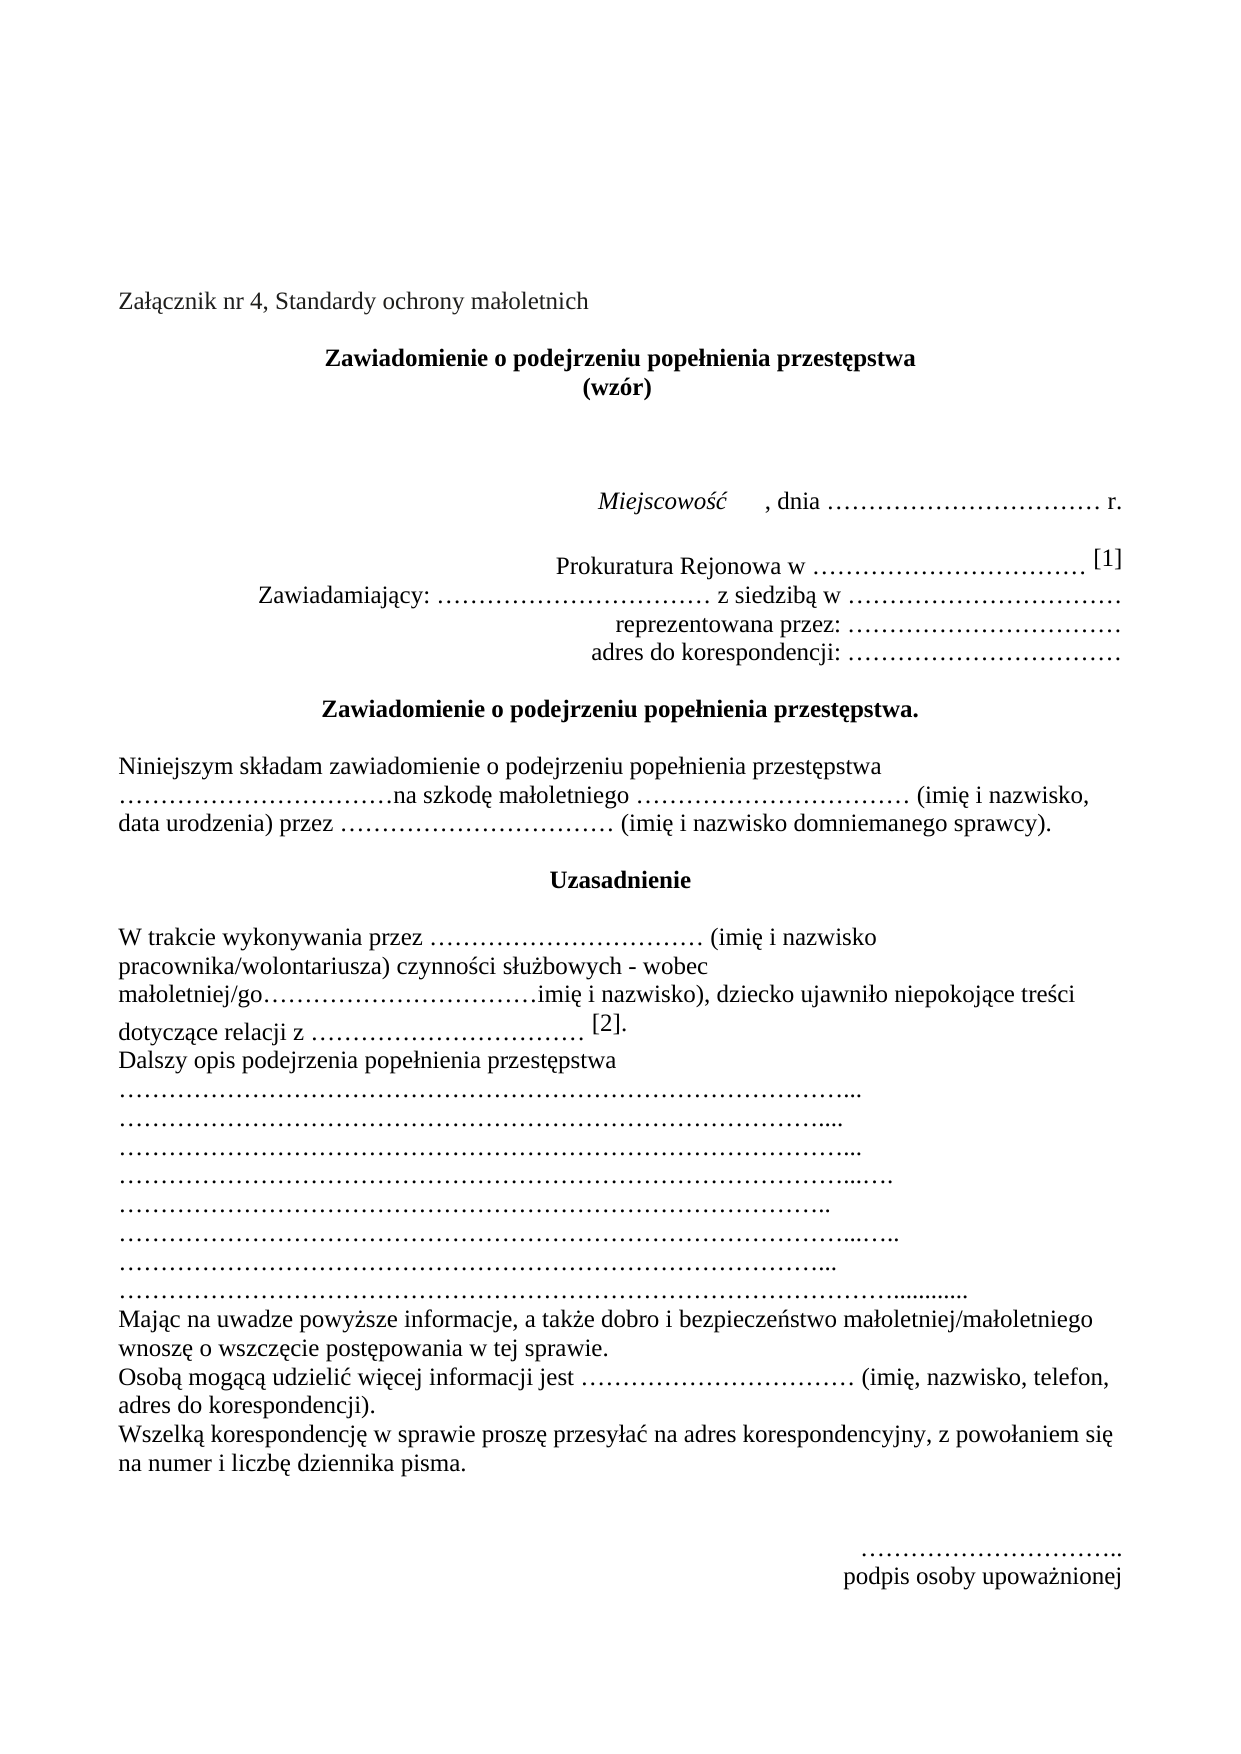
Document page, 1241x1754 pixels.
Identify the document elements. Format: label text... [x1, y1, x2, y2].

text Prokuratura Rejonowa w …………………………… [1] [118, 543, 1122, 580]
text Załącznik nr 4, Standardy ochrony małoletnich [118, 286, 1122, 315]
text reprezentowana przez: …………………………… [118, 609, 1122, 637]
text W trakcie wykonywania przez …………………………… (imię i nazwisko pracownika/wolontariusza) czynności służbowych - wobec małoletniej/go……………………………imię i nazwisko), dziecko ujawniło niepokojące treści dotyczące relacji z …………………………… [2]. [118, 922, 1122, 1045]
text Dalszy opis podejrzenia popełnienia przestępstwa ……………………………………………………………………………...…………………………………………………………………………....……………………………………………………………………………...……………………………………………………………………………...….…………………………………………………………………………..……………………………………………………………………………...…..…………………………………………………………………………...…………………………………………………………………………………............ [118, 1045, 1122, 1304]
text (wzór) [118, 372, 1122, 486]
text Zawiadomienie o podejrzeniu popełnienia przestępstwa [118, 343, 1122, 372]
text Niniejszym składam zawiadomienie o podejrzeniu popełnienia przestępstwa ……………………………na szkodę małoletniego …………………………… (imię i nazwisko, data urodzenia) przez …………………………… (imię i nazwisko domniemanego sprawcy). [118, 751, 1122, 837]
text Zawiadamiający: …………………………… z siedzibą w …………………………… [118, 580, 1122, 609]
text Zawiadomienie o podejrzeniu popełnienia przestępstwa. [118, 694, 1122, 723]
text Wszelką korespondencję w sprawie proszę przesyłać na adres korespondencyjny, z powołaniem się na numer i liczbę dziennika pisma. [118, 1419, 1122, 1477]
text ………………………….. [118, 1533, 1122, 1561]
text Miejscowość , dnia …………………………… r. [118, 486, 1122, 515]
text adres do korespondencji: …………………………… [118, 637, 1122, 666]
text podpis osoby upoważnionej [118, 1561, 1122, 1590]
text Osobą mogącą udzielić więcej informacji jest …………………………… (imię, nazwisko, telefon, adres do korespondencji). [118, 1362, 1122, 1419]
text Mając na uwadze powyższe informacje, a także dobro i bezpieczeństwo małoletniej/małoletniego wnoszę o wszczęcie postępowania w tej sprawie. [118, 1304, 1122, 1362]
text Uzasadnienie [118, 865, 1122, 894]
